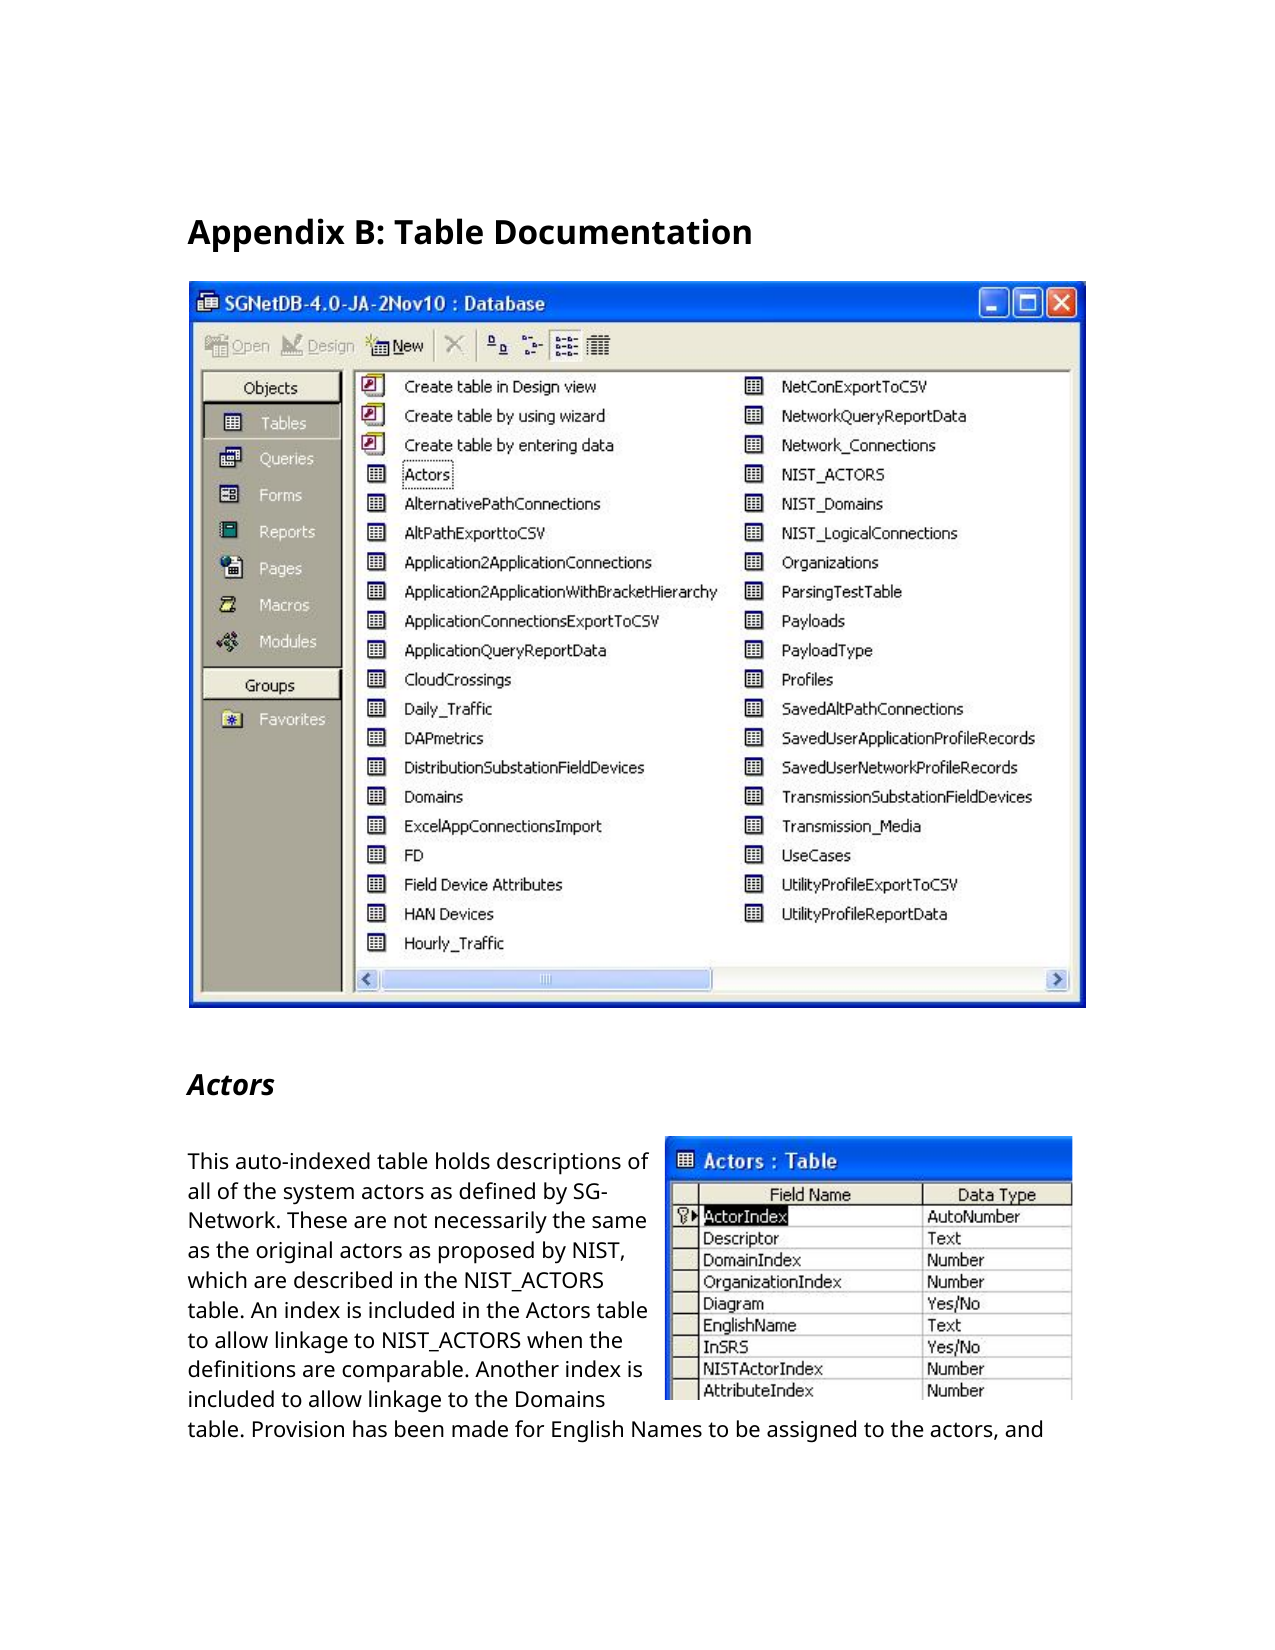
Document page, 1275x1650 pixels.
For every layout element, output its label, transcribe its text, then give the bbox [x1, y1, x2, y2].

picture [189, 281, 1086, 1008]
subtitle Appendix B: Table Documentation [187, 209, 1087, 254]
subtitle Actors [187, 1064, 1087, 1103]
text This auto-indexed table holds descriptions of all of the system actors as defined by SG-Network. These are not necessarily the same as the original actors as proposed by NIST, which are described in the NIST_ACTORS table. An index is included in the Actors table to allow linkage to NIST_ACTORS when the definitions are comparable. Another index is included to allow linkage to the Domains table. Provision has been made for English Names to be assigned to the actors, and [187, 1146, 1087, 1444]
picture [664, 1136, 1073, 1400]
